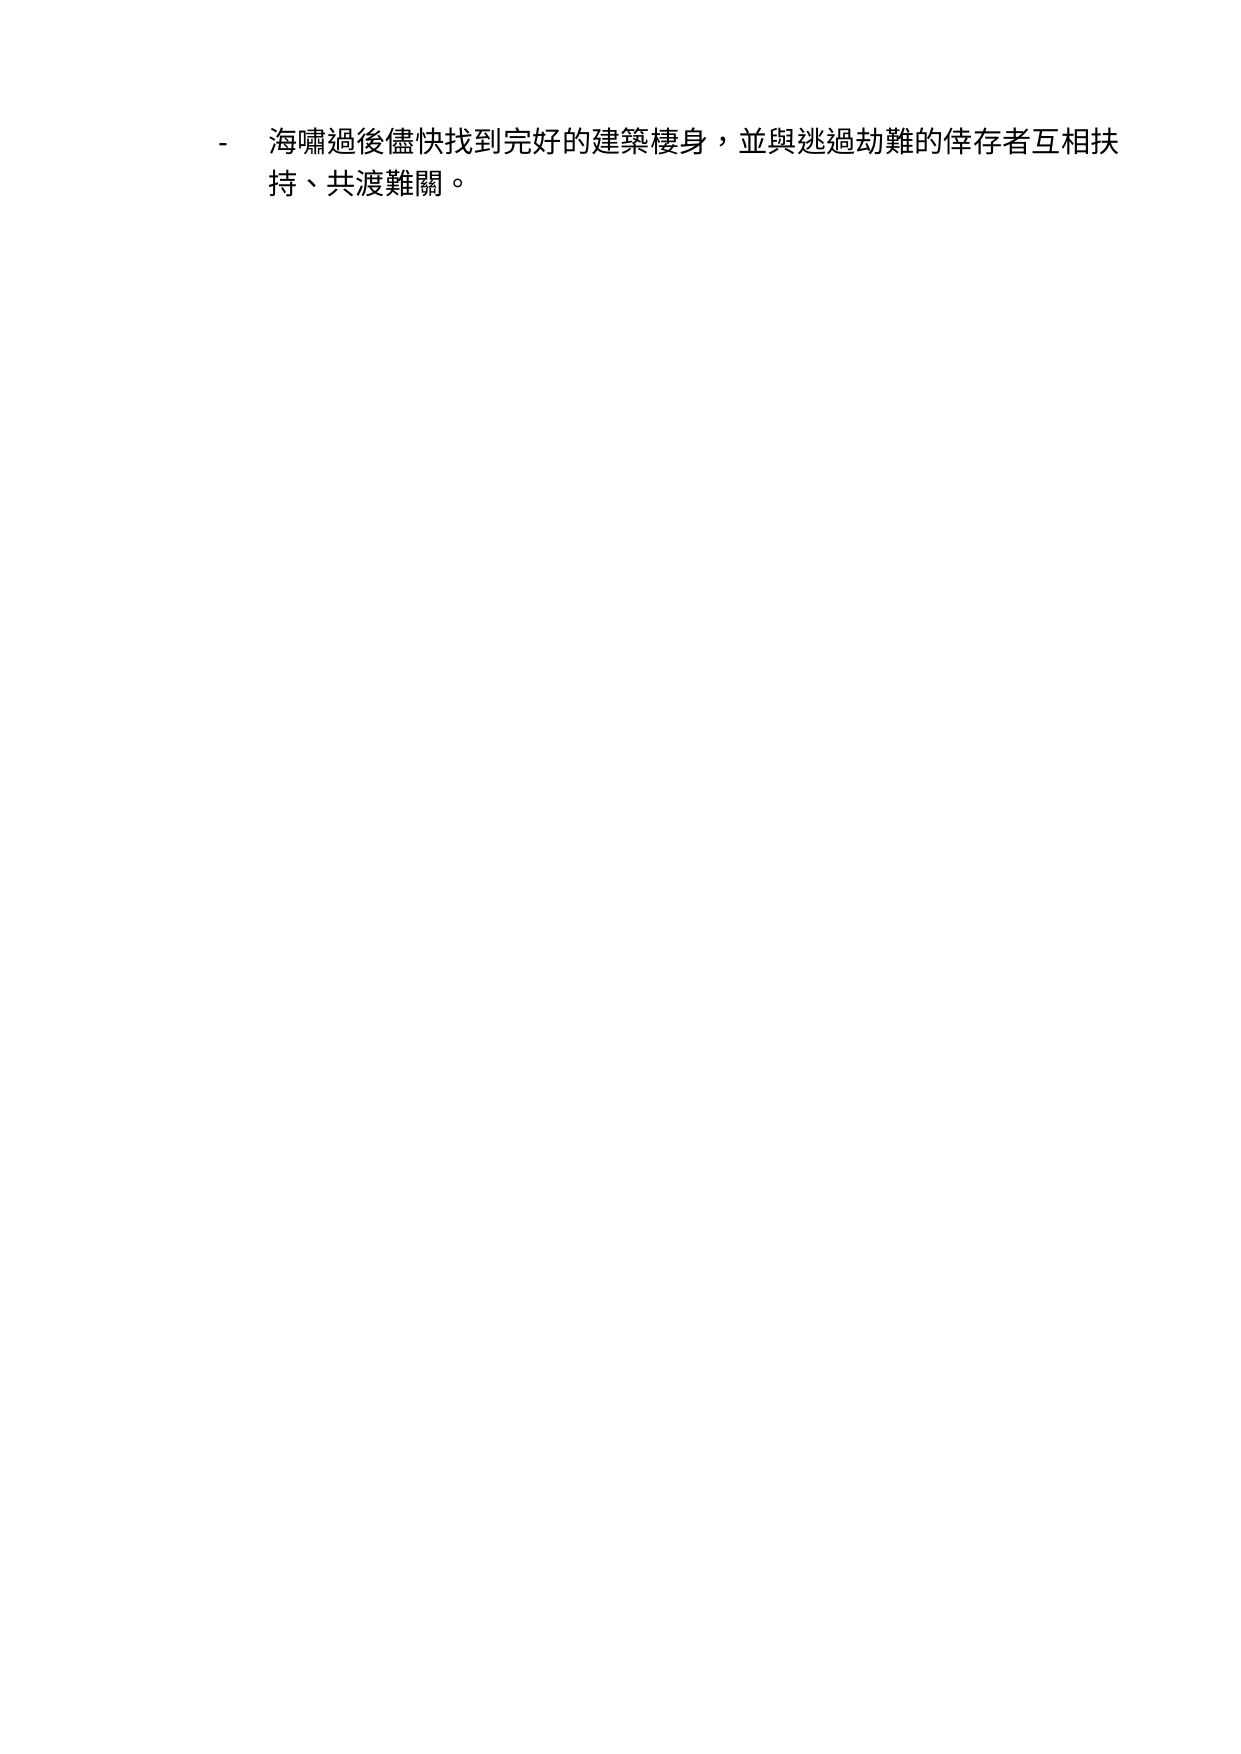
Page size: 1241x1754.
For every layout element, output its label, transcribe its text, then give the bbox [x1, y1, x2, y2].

list 海嘯過後儘快找到完好的建築棲身，並與逃過劫難的倖存者互相扶持、共渡難關。 [218, 118, 1122, 203]
